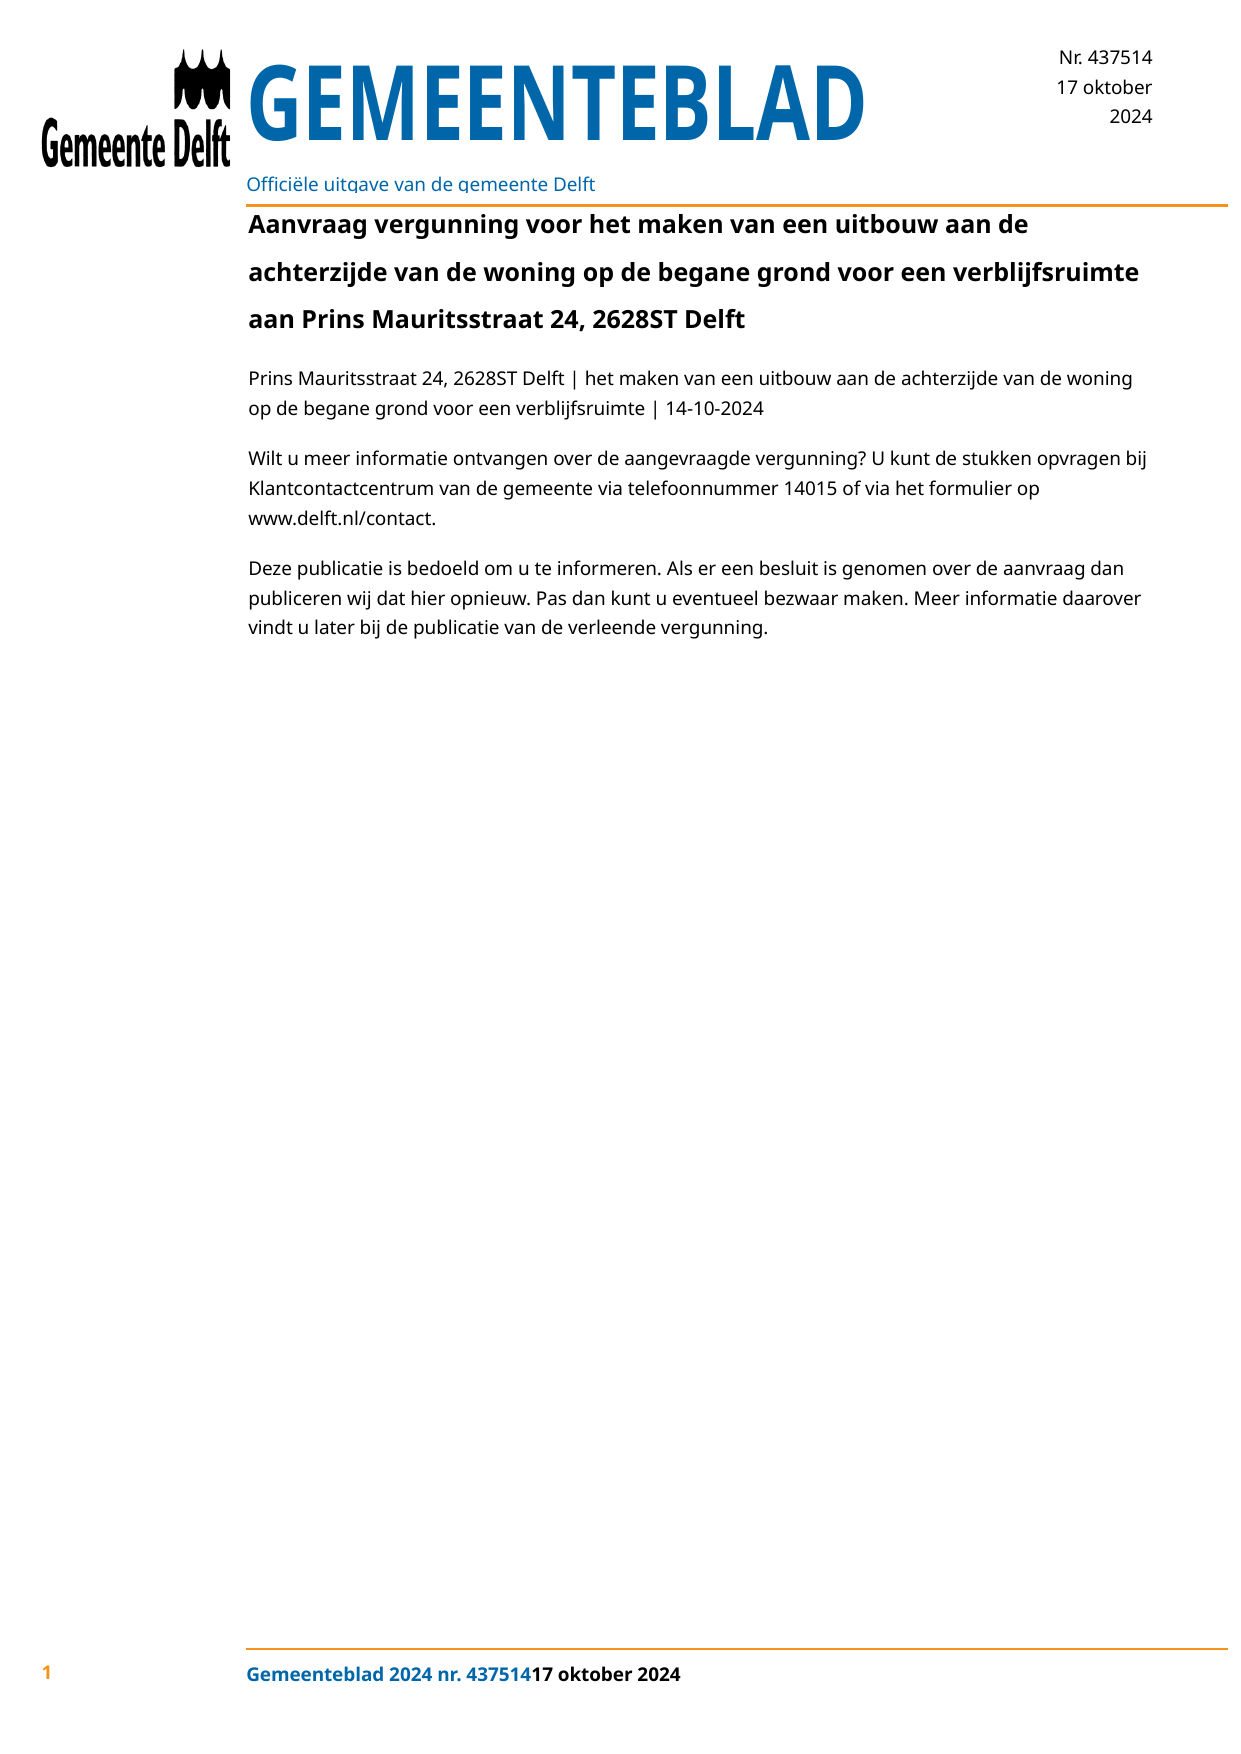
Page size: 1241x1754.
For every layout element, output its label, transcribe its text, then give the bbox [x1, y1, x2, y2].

text Prins Mauritsstraat 24, 2628ST Delft | het maken van een uitbouw aan de achterzijde van de woning op de begane grond voor een verblijfsruimte | 14-10-2024 [248, 366, 1152, 421]
text Aanvraag vergunning voor het maken van een uitbouw aan de achterzijde van de woning op de begane grond voor een verblijfsruimte aan Prins Mauritsstraat 24, 2628ST Delft [248, 207, 1152, 336]
text Wilt u meer informatie ontvangen over de aangevraagde vergunning? U kunt de stukken opvragen bij Klantcontactcentrum van de gemeente via telefoonnummer 14015 of via het formulier op www.delft.nl/contact. [248, 446, 1152, 530]
text Deze publicatie is bedoeld om u te informeren. Als er een besluit is genomen over de aanvraag dan publiceren wij dat hier opnieuw. Pas dan kunt u eventueel bezwaar maken. Meer informatie daarover vindt u later bij de publicatie van de verleende vergunning. [248, 555, 1152, 640]
picture [41, 47, 231, 172]
